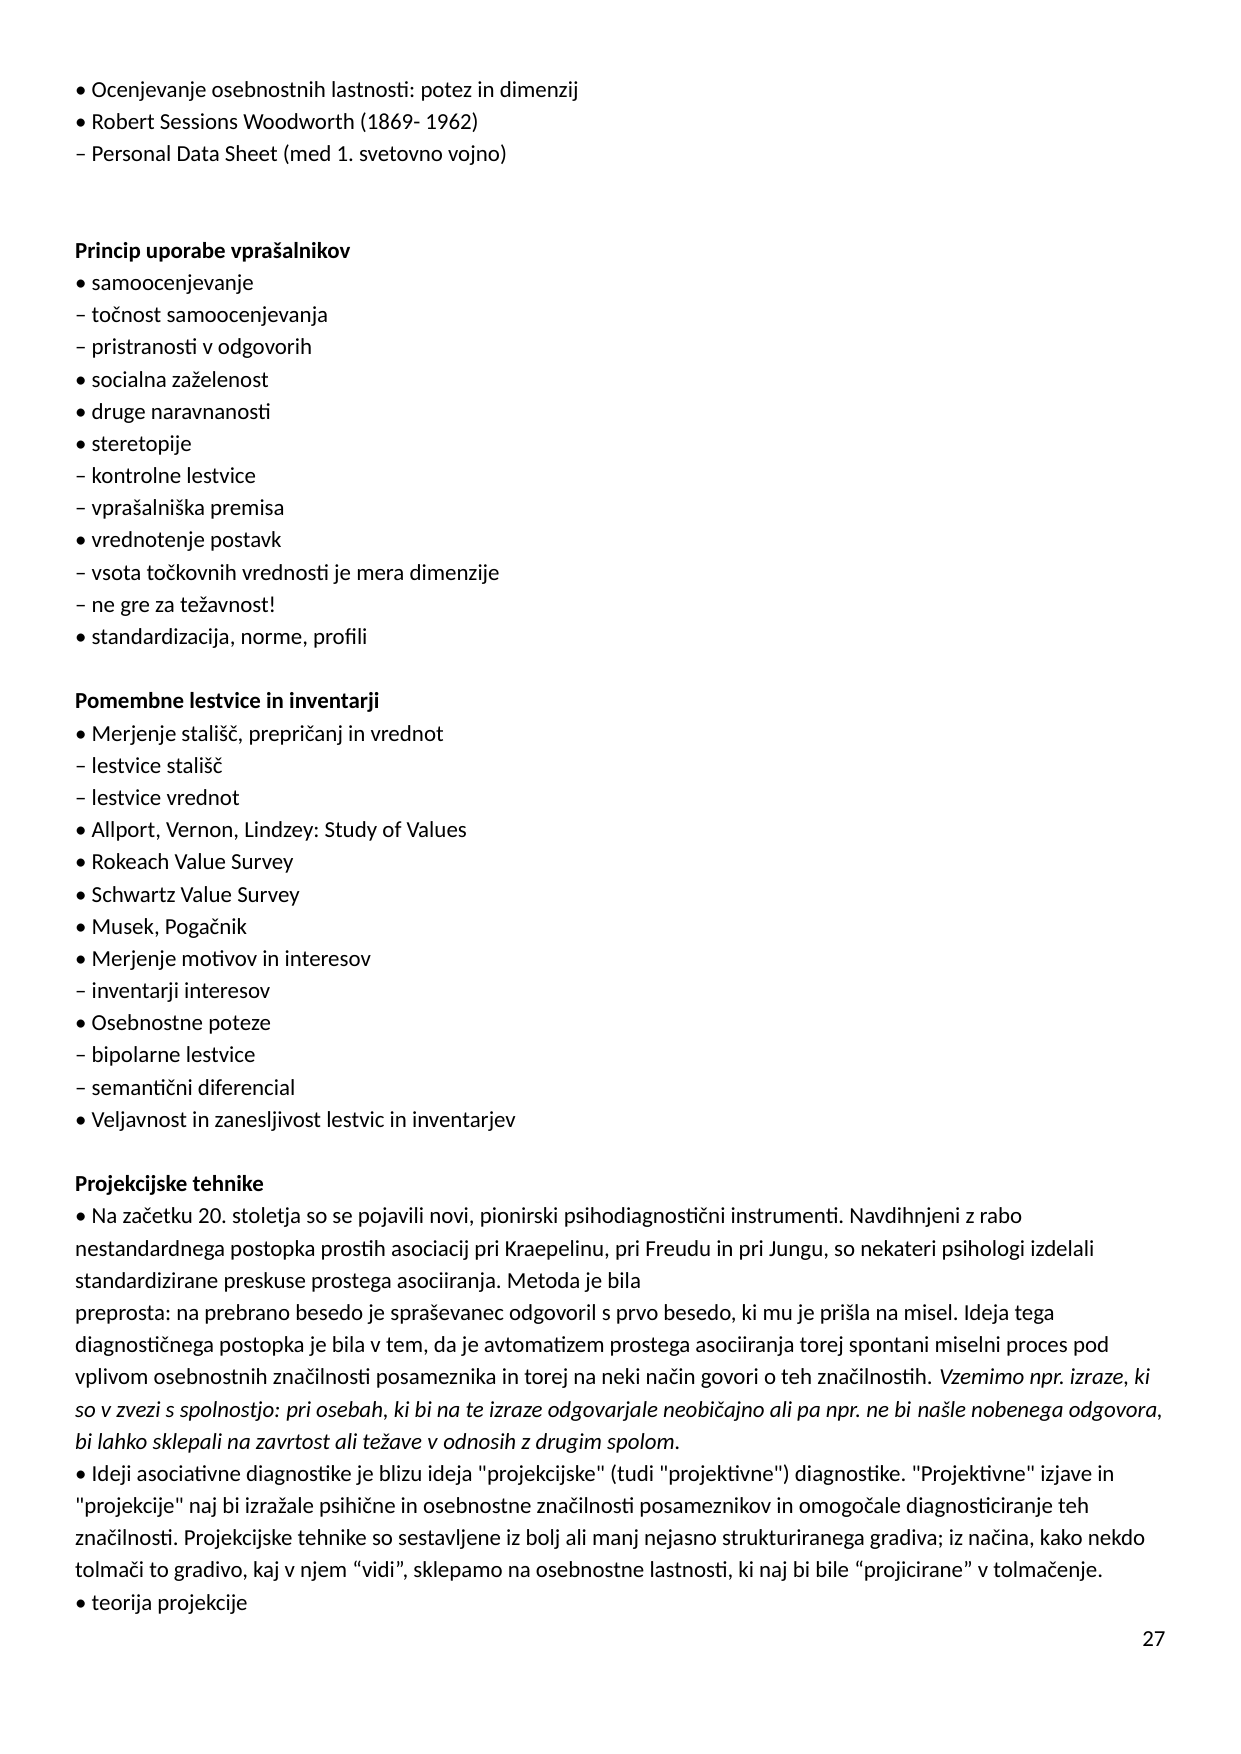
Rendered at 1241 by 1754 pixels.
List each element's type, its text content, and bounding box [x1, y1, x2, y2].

text – kontrolne lestvice [75, 461, 1165, 489]
text – lestvice stališč [75, 751, 1165, 779]
text • teorija projekcije [75, 1588, 1165, 1616]
text – bipolarne lestvice [75, 1041, 1165, 1069]
text – pristranosti v odgovorih [75, 332, 1165, 361]
text Pomembne lestvice in inventarji [75, 687, 1165, 714]
text • Osebnostne poteze [75, 1008, 1165, 1036]
text • Robert Sessions Woodworth (1869- 1962) [75, 107, 1165, 135]
text • Na začetku 20. stoletja so se pojavili novi, pionirski psihodiagnostični instrumenti. Navdihnjeni z rabo nestandardnega postopka prostih asociacij pri Kraepelinu, pri Freudu in pri Jungu, so nekateri psihologi izdelali standardizirane preskuse prostega asociiranja. Metoda je bila [75, 1202, 1165, 1294]
text – Personal Data Sheet (med 1. svetovno vojno) [75, 139, 1165, 167]
text • vrednotenje postavk [75, 526, 1165, 554]
text – ne gre za težavnost! [75, 590, 1165, 618]
text • socialna zaželenost [75, 365, 1165, 393]
text • samoocenjevanje [75, 268, 1165, 296]
text • Musek, Pogačnik [75, 912, 1165, 940]
text • standardizacija, norme, profili [75, 622, 1165, 650]
text – vsota točkovnih vrednosti je mera dimenzije [75, 558, 1165, 586]
text – vprašalniška premisa [75, 493, 1165, 521]
text Princip uporabe vprašalnikov [75, 236, 1165, 264]
text – semantični diferencial [75, 1073, 1165, 1101]
text • Allport, Vernon, Lindzey: Study of Values [75, 815, 1165, 843]
text • Ideji asociativne diagnostike je blizu ideja "projekcijske" (tudi "projektivne") diagnostike. "Projektivne" izjave in "projekcije" naj bi izražale psihične in osebnostne značilnosti posameznikov in omogočale diagnosticiranje teh značilnosti. Projekcijske tehnike so sestavljene iz bolj ali manj nejasno strukturiranega gradiva; iz načina, kako nekdo tolmači to gradivo, kaj v njem “vidi”, sklepamo na osebnostne lastnosti, ki naj bi bile “projicirane” v tolmačenje. [75, 1459, 1165, 1584]
text • Ocenjevanje osebnostnih lastnosti: potez in dimenzij [75, 75, 1165, 103]
text • Schwartz Value Survey [75, 880, 1165, 908]
text – točnost samoocenjevanja [75, 300, 1165, 328]
text – inventarji interesov [75, 976, 1165, 1004]
text • Merjenje motivov in interesov [75, 944, 1165, 972]
text • Merjenje stališč, prepričanj in vrednot [75, 719, 1165, 747]
text • Veljavnost in zanesljivost lestvic in inventarjev [75, 1105, 1165, 1133]
text • Rokeach Value Survey [75, 847, 1165, 876]
text • druge naravnanosti [75, 397, 1165, 425]
text – lestvice vrednot [75, 783, 1165, 811]
text Projekcijske tehnike [75, 1169, 1165, 1197]
text • steretopije [75, 429, 1165, 457]
text preprosta: na prebrano besedo je spraševanec odgovoril s prvo besedo, ki mu je prišla na misel. Ideja tega diagnostičnega postopka je bila v tem, da je avtomatizem prostega asociiranja torej spontani miselni proces pod vplivom osebnostnih značilnosti posameznika in torej na neki način govori o teh značilnostih. Vzemimo npr. izraze, ki so v zvezi s spolnostjo: pri osebah, ki bi na te izraze odgovarjale neobičajno ali pa npr. ne bi našle nobenega odgovora, bi lahko sklepali na zavrtost ali težave v odnosih z drugim spolom. [75, 1298, 1165, 1455]
